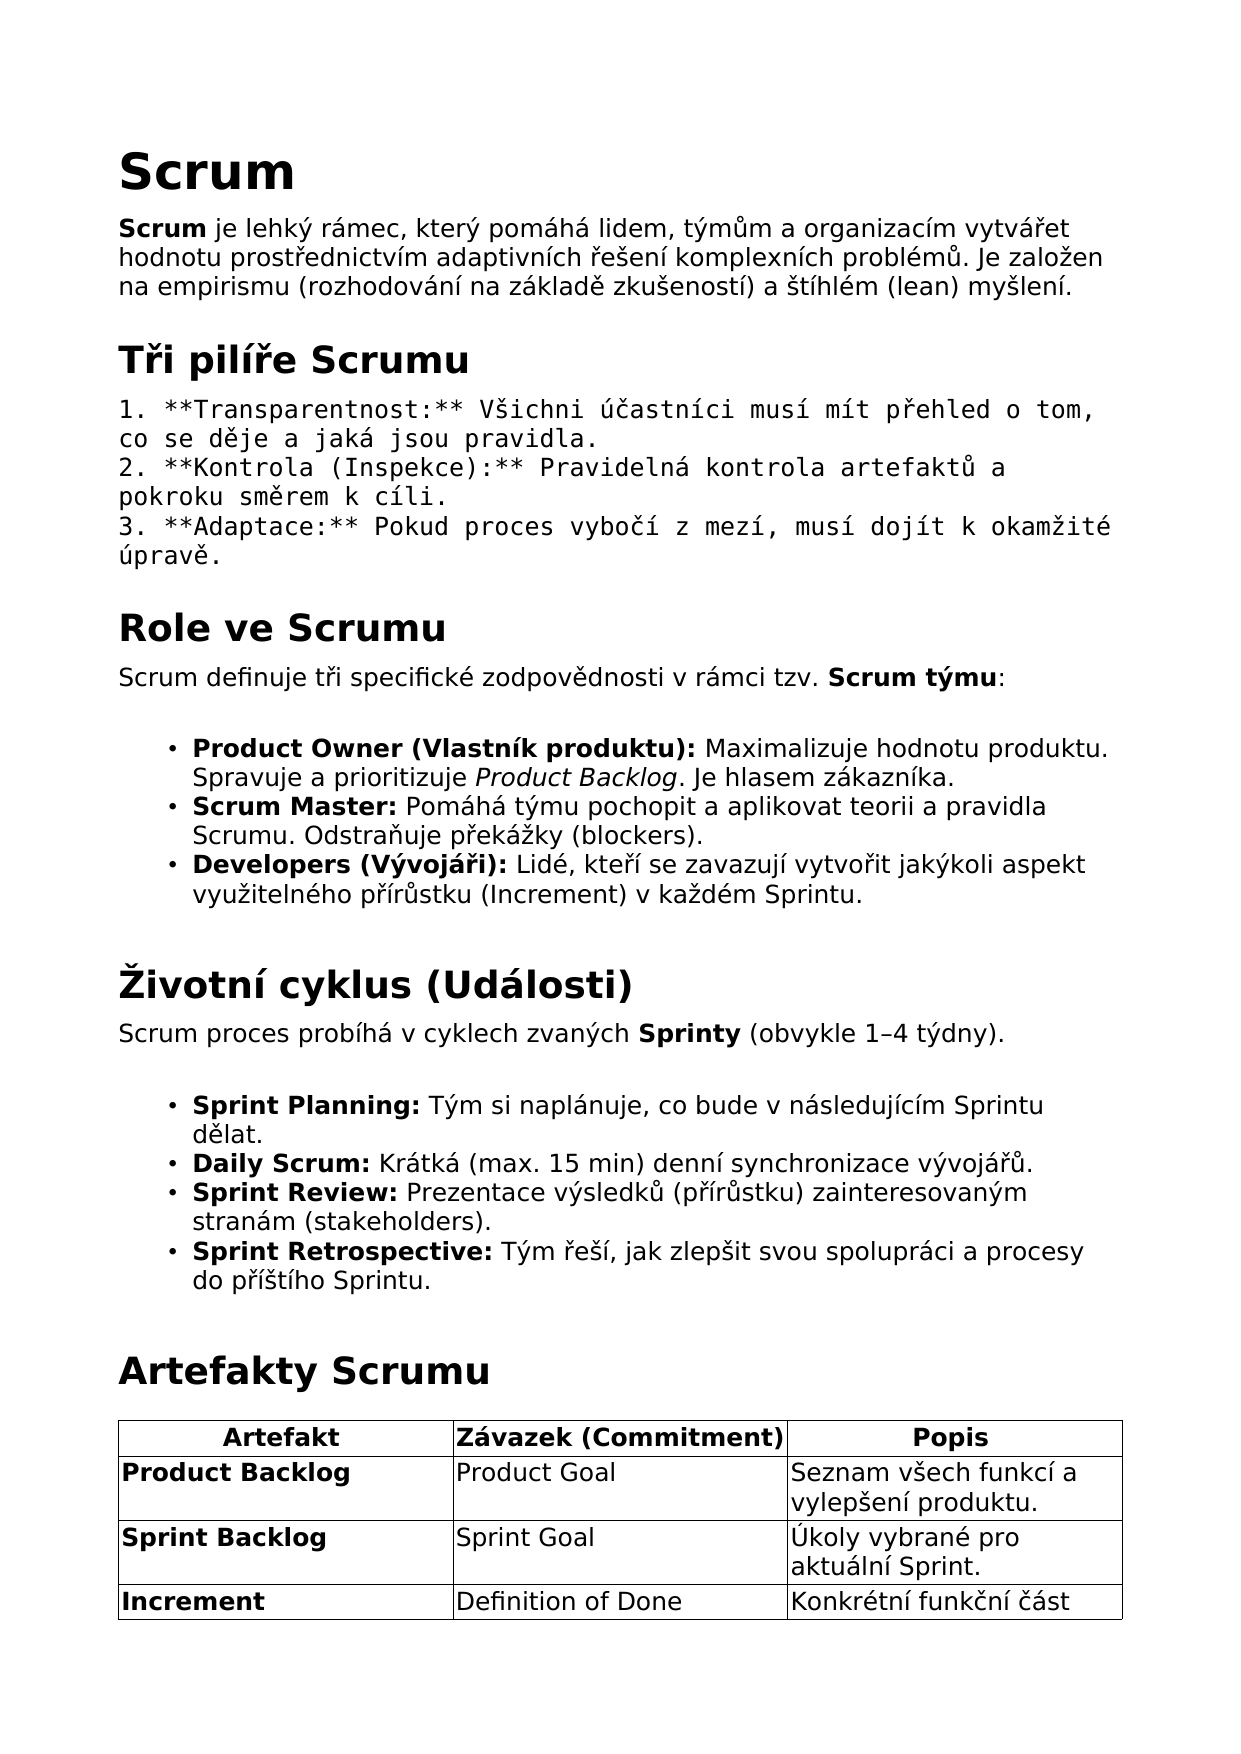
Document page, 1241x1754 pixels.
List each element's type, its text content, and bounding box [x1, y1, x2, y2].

table_cell Increment [119, 1585, 453, 1619]
table_cell Sprint Backlog [119, 1521, 453, 1584]
list Sprint Planning: Tým si naplánuje, co bude v následujícím Sprintu dělat. [177, 1091, 1122, 1149]
table_cell Sprint Goal [454, 1521, 787, 1584]
subtitle Role ve Scrumu [118, 607, 1122, 650]
table_header Závazek (Commitment) [454, 1421, 787, 1456]
table_header Popis [788, 1421, 1122, 1456]
table_cell Product Goal [454, 1457, 787, 1520]
table_cell Seznam všech funkcí a vylepšení produktu. [788, 1457, 1122, 1520]
text Scrum proces probíhá v cyklech zvaných Sprinty (obvykle 1–4 týdny). [118, 1020, 1122, 1049]
table_cell Definition of Done [454, 1585, 787, 1619]
subtitle Tři pilíře Scrumu [118, 339, 1122, 382]
table_cell Konkrétní funkční část [788, 1585, 1122, 1619]
subtitle Scrum [118, 143, 1122, 201]
text Scrum definuje tři specifické zodpovědnosti v rámci tzv. Scrum týmu: [118, 663, 1122, 692]
list Daily Scrum: Krátká (max. 15 min) denní synchronizace vývojářů. [177, 1149, 1122, 1178]
text 1. **Transparentnost:** Všichni účastníci musí mít přehled o tom, co se děje a jaká jsou pravidla. 2. **Kontrola (Inspekce):** Pravidelná kontrola artefaktů a pokroku směrem k cíli. 3. **Adaptace:** Pokud proces vybočí z mezí, musí dojít k okamžité úpravě. [118, 395, 1122, 570]
table_cell Product Backlog [119, 1457, 453, 1520]
subtitle Životní cyklus (Události) [118, 963, 1122, 1007]
list Developers (Vývojáři): Lidé, kteří se zavazují vytvořit jakýkoli aspekt využitelného přírůstku (Increment) v každém Sprintu. [177, 851, 1122, 909]
table_cell Úkoly vybrané pro aktuální Sprint. [788, 1521, 1122, 1584]
subtitle Artefakty Scrumu [118, 1349, 1122, 1393]
list Sprint Review: Prezentace výsledků (přírůstku) zainteresovaným stranám (stakeholders). [177, 1178, 1122, 1237]
list Sprint Retrospective: Tým řeší, jak zlepšit svou spolupráci a procesy do příštího Sprintu. [177, 1237, 1122, 1295]
text Scrum je lehký rámec, který pomáhá lidem, týmům a organizacím vytvářet hodnotu prostřednictvím adaptivních řešení komplexních problémů. Je založen na empirismu (rozhodování na základě zkušeností) a štíhlém (lean) myšlení. [118, 214, 1122, 301]
table_header Artefakt [119, 1421, 453, 1456]
list Scrum Master: Pomáhá týmu pochopit a aplikovat teorii a pravidla Scrumu. Odstraňuje překážky (blockers). [177, 792, 1122, 851]
list Product Owner (Vlastník produktu): Maximalizuje hodnotu produktu. Spravuje a prioritizuje Product Backlog. Je hlasem zákazníka. [177, 734, 1122, 792]
